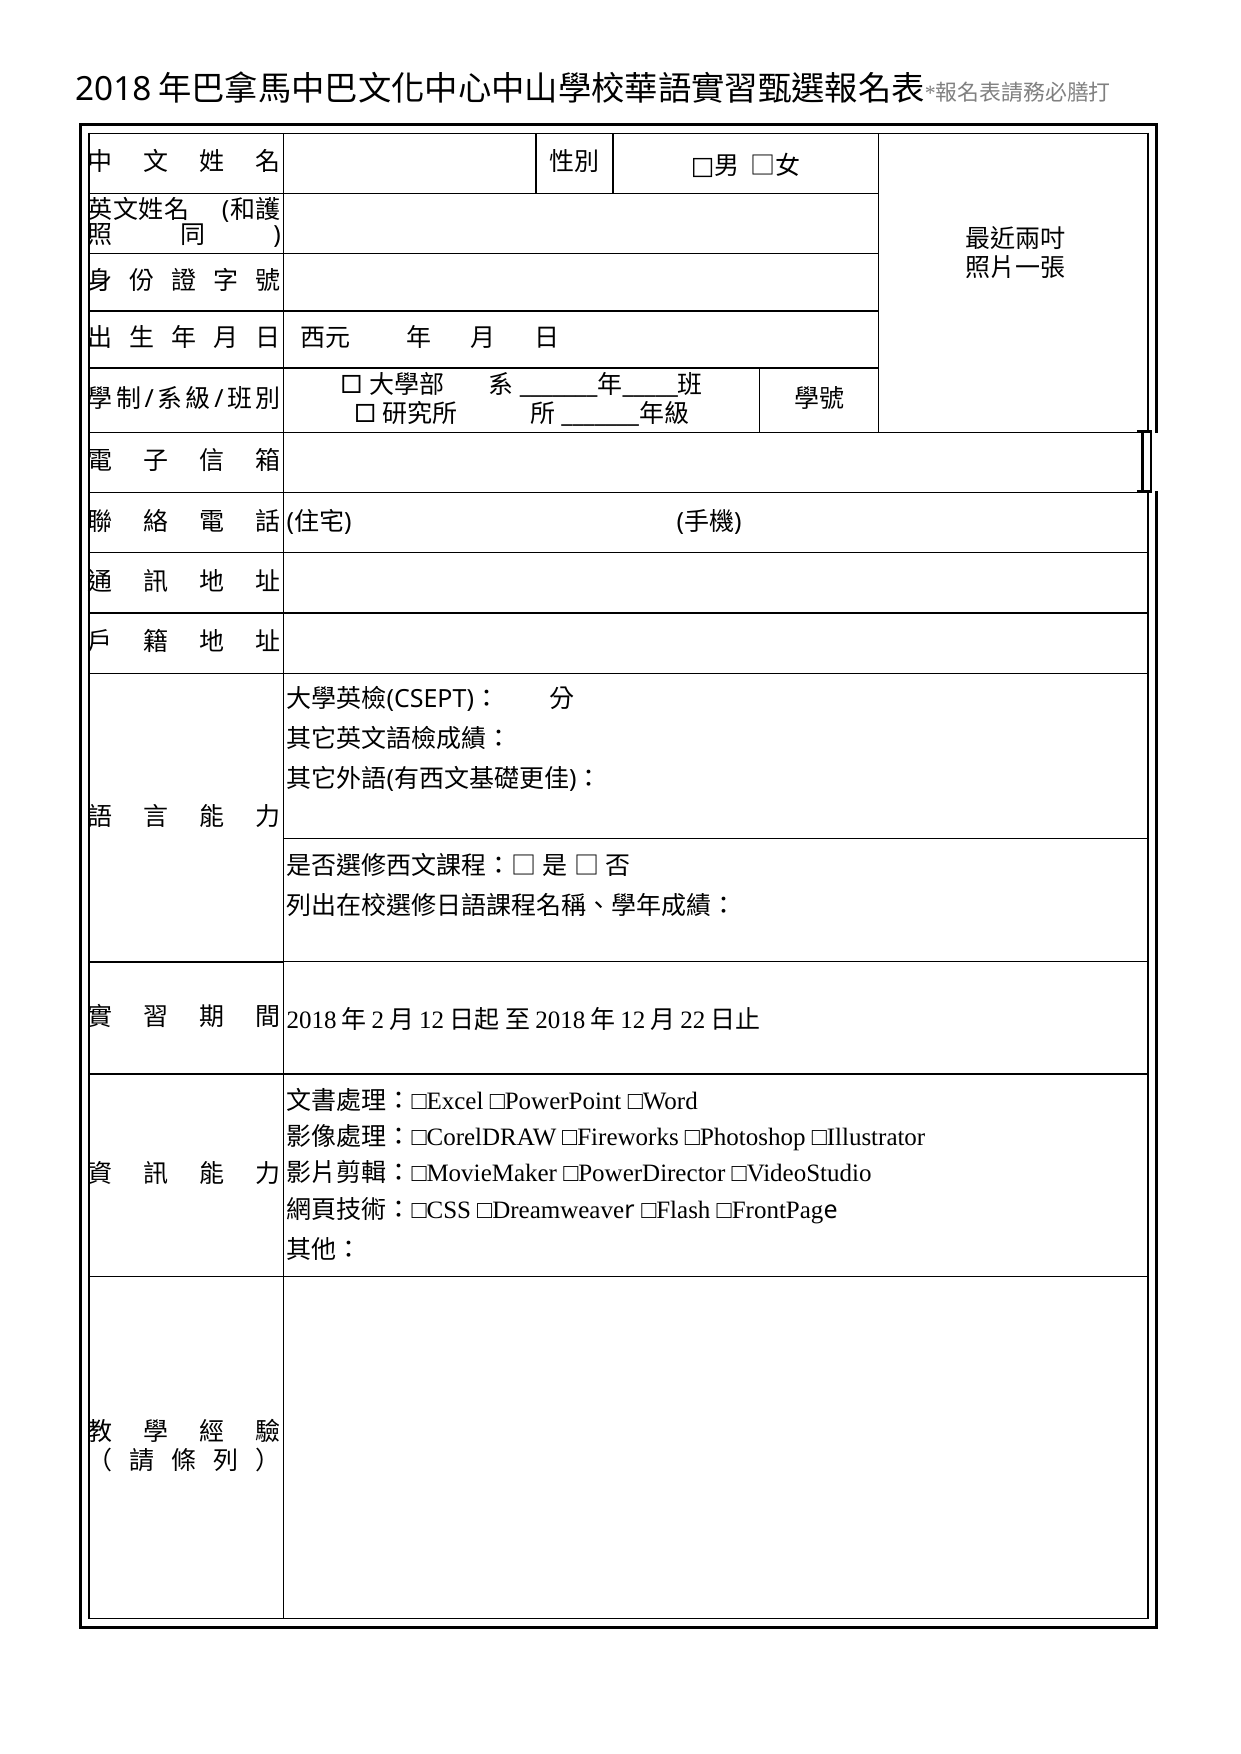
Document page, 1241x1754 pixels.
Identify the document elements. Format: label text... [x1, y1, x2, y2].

table_header 性別 [537, 134, 612, 193]
table_cell [284, 553, 1147, 612]
table_cell [1149, 491, 1153, 552]
table_cell 通訊地址 [90, 553, 283, 612]
table_header [878, 126, 1153, 193]
table_cell [1149, 612, 1153, 672]
table_cell [284, 194, 878, 252]
table_header 中文姓名 [85, 126, 283, 193]
table_cell [1149, 193, 1153, 431]
table_cell 英文姓名 (和護照同) [90, 194, 283, 252]
table_cell 戶籍地址 [90, 614, 283, 672]
table_cell [1146, 433, 1150, 490]
table_cell [1149, 552, 1153, 612]
table_cell 實習期間 [90, 963, 283, 1073]
table_cell 身份證字號 [90, 254, 283, 310]
table_cell 文書處理：□Excel □PowerPoint □Word 影像處理：□CorelDRAW □Fireworks □Photoshop □Illustrator 影片剪輯：□MovieMaker □PowerDirector □VideoStudio 網頁技術：□CSS □Dreamweaver □Flash □FrontPage 其他： [284, 1075, 1147, 1276]
table_cell 教學經驗 （請條列） [90, 1277, 283, 1618]
table_header [879, 134, 1147, 193]
table_cell 聯絡電話 [90, 493, 283, 552]
table_cell 是否選修西文課程：□ 是 □ 否 列出在校選修日語課程名稱、學年成績： [284, 839, 1147, 961]
table_cell 大學英檢(CSEPT)： 分 其它英文語檢成績： 其它外語(有西文基礎更佳)： [284, 674, 1147, 838]
table_header [284, 126, 536, 133]
table_cell 出生年月日 [90, 312, 283, 367]
table_header [284, 134, 535, 193]
table_cell 學號 [760, 369, 878, 431]
table_cell 2018年2月12日起 至2018年12月22日止 [284, 962, 1147, 1073]
table_cell (住宅) (手機) [284, 493, 1147, 552]
table_cell 電子信箱 [90, 433, 283, 491]
table_header □男 □女 [614, 134, 878, 193]
table_cell 學制/系級/班別 [90, 369, 283, 431]
table_cell 西元 年 月 日 [284, 312, 878, 367]
table_header [613, 126, 878, 133]
table_cell 資訊能力 [90, 1075, 283, 1276]
table_cell [284, 1277, 1147, 1618]
table_cell  大學部 系 _______年_____班  研究所 所 _______年級 [284, 369, 759, 431]
table_cell [284, 254, 878, 310]
table_cell 語言能力 [90, 674, 283, 961]
table_cell 最近兩吋 照片一張 [879, 193, 1147, 431]
table_cell [284, 614, 1147, 672]
table_header [536, 126, 613, 133]
table_cell [284, 433, 1141, 491]
table_cell [1149, 1276, 1153, 1618]
subtitle 2018年巴拿馬中巴文化中心中山學校華語實習甄選報名表*報名表請務必膳打 [75, 74, 1162, 107]
